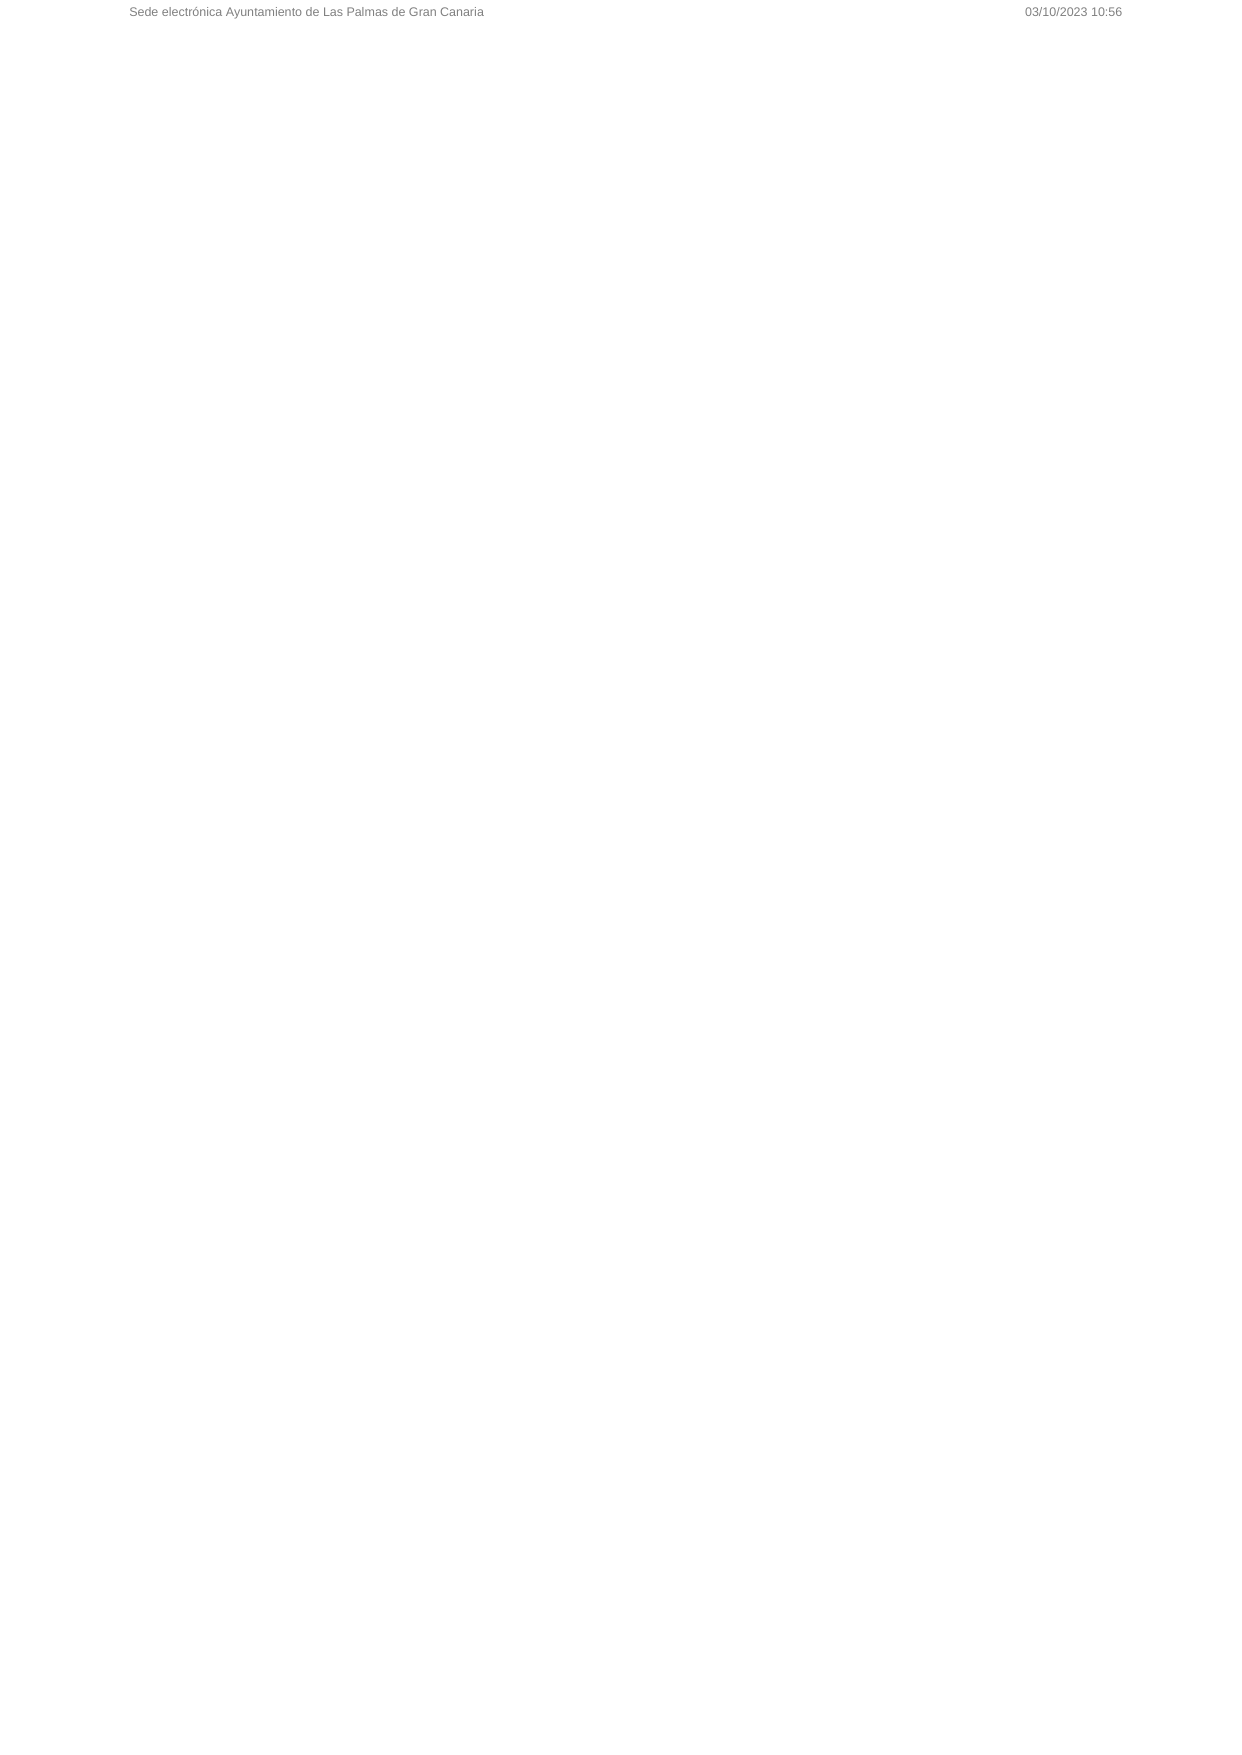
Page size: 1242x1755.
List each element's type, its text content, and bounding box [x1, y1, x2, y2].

text Sede electrónica Ayuntamiento de Las Palmas de Gran Canaria 03/10/2023 10:56 [129, 4, 1137, 18]
